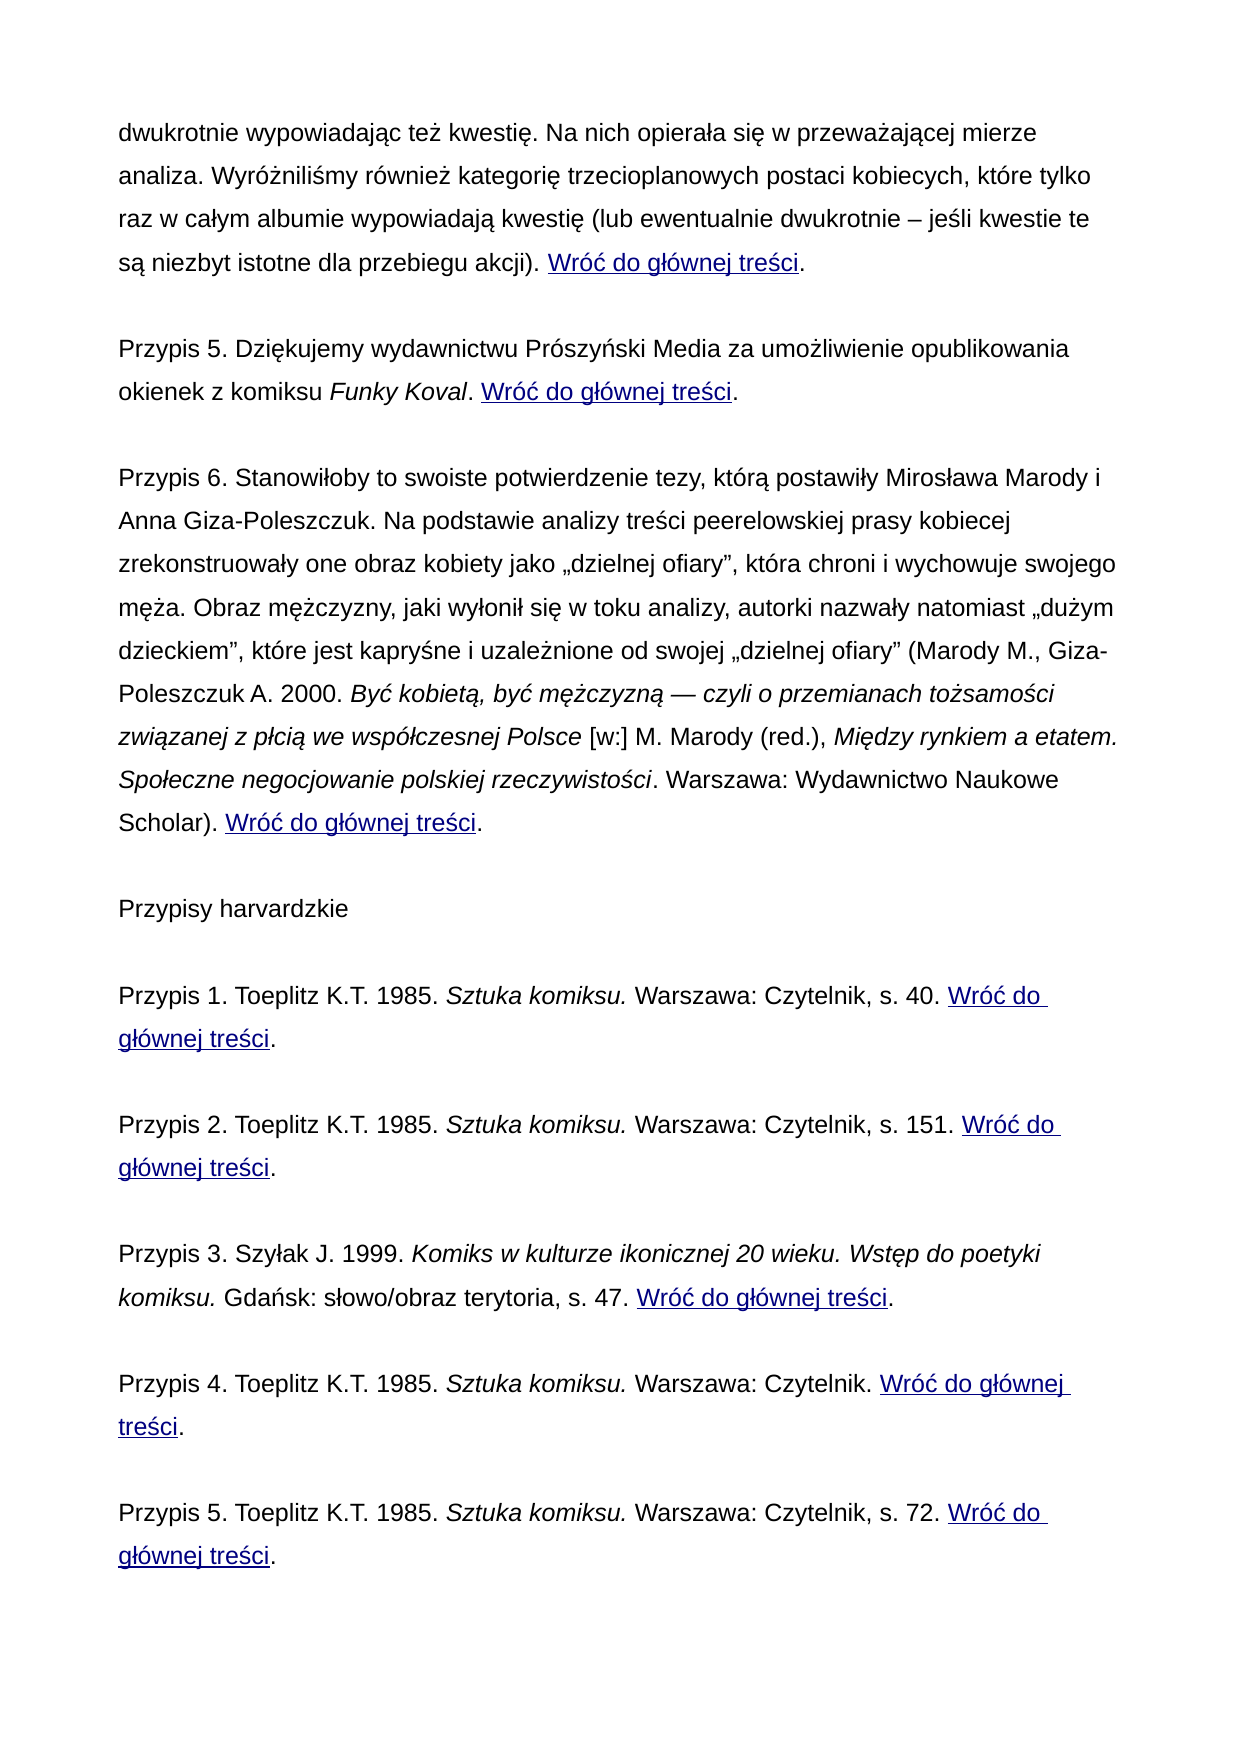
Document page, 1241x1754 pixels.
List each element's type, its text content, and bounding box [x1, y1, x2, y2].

subtitle Przypisy harvardzkie [118, 894, 1122, 923]
text dwukrotnie wypowiadając też kwestię. Na nich opierała się w przeważającej mierze analiza. Wyróżniliśmy również kategorię trzecioplanowych postaci kobiecych, które tylko raz w całym albumie wypowiadają kwestię (lub ewentualnie dwukrotnie – jeśli kwestie te są niezbyt istotne dla przebiegu akcji). Wróć do głównej treści. [118, 118, 1122, 276]
text Przypis 1. Toeplitz K.T. 1985. Sztuka komiksu. Warszawa: Czytelnik, s. 40. Wróć do głównej treści. [118, 981, 1122, 1052]
text Przypis 5. Dziękujemy wydawnictwu Prószyński Media za umożliwienie opublikowania okienek z komiksu Funky Koval. Wróć do głównej treści. [118, 334, 1122, 406]
text Przypis 2. Toeplitz K.T. 1985. Sztuka komiksu. Warszawa: Czytelnik, s. 151. Wróć do głównej treści. [118, 1110, 1122, 1182]
text Przypis 3. Szyłak J. 1999. Komiks w kulturze ikonicznej 20 wieku. Wstęp do poetyki komiksu. Gdańsk: słowo/obraz terytoria, s. 47. Wróć do głównej treści. [118, 1239, 1122, 1311]
text Przypis 5. Toeplitz K.T. 1985. Sztuka komiksu. Warszawa: Czytelnik, s. 72. Wróć do głównej treści. [118, 1498, 1122, 1570]
text Przypis 4. Toeplitz K.T. 1985. Sztuka komiksu. Warszawa: Czytelnik. Wróć do głównej treści. [118, 1369, 1122, 1441]
text Przypis 6. Stanowiłoby to swoiste potwierdzenie tezy, którą postawiły Mirosława Marody i Anna Giza-Poleszczuk. Na podstawie analizy treści peerelowskiej prasy kobiecej zrekonstruowały one obraz kobiety jako „dzielnej ofiary”, która chroni i wychowuje swojego męża. Obraz mężczyzny, jaki wyłonił się w toku analizy, autorki nazwały natomiast „dużym dzieckiem”, które jest kapryśne i uzależnione od swojej „dzielnej ofiary” (Marody M., Giza-Poleszczuk A. 2000. Być kobietą, być mężczyzną — czyli o przemianach tożsamości związanej z płcią we współczesnej Polsce [w:] M. Marody (red.), Między rynkiem a etatem. Społeczne negocjowanie polskiej rzeczywistości. Warszawa: Wydawnictwo Naukowe Scholar). Wróć do głównej treści. [118, 463, 1122, 837]
